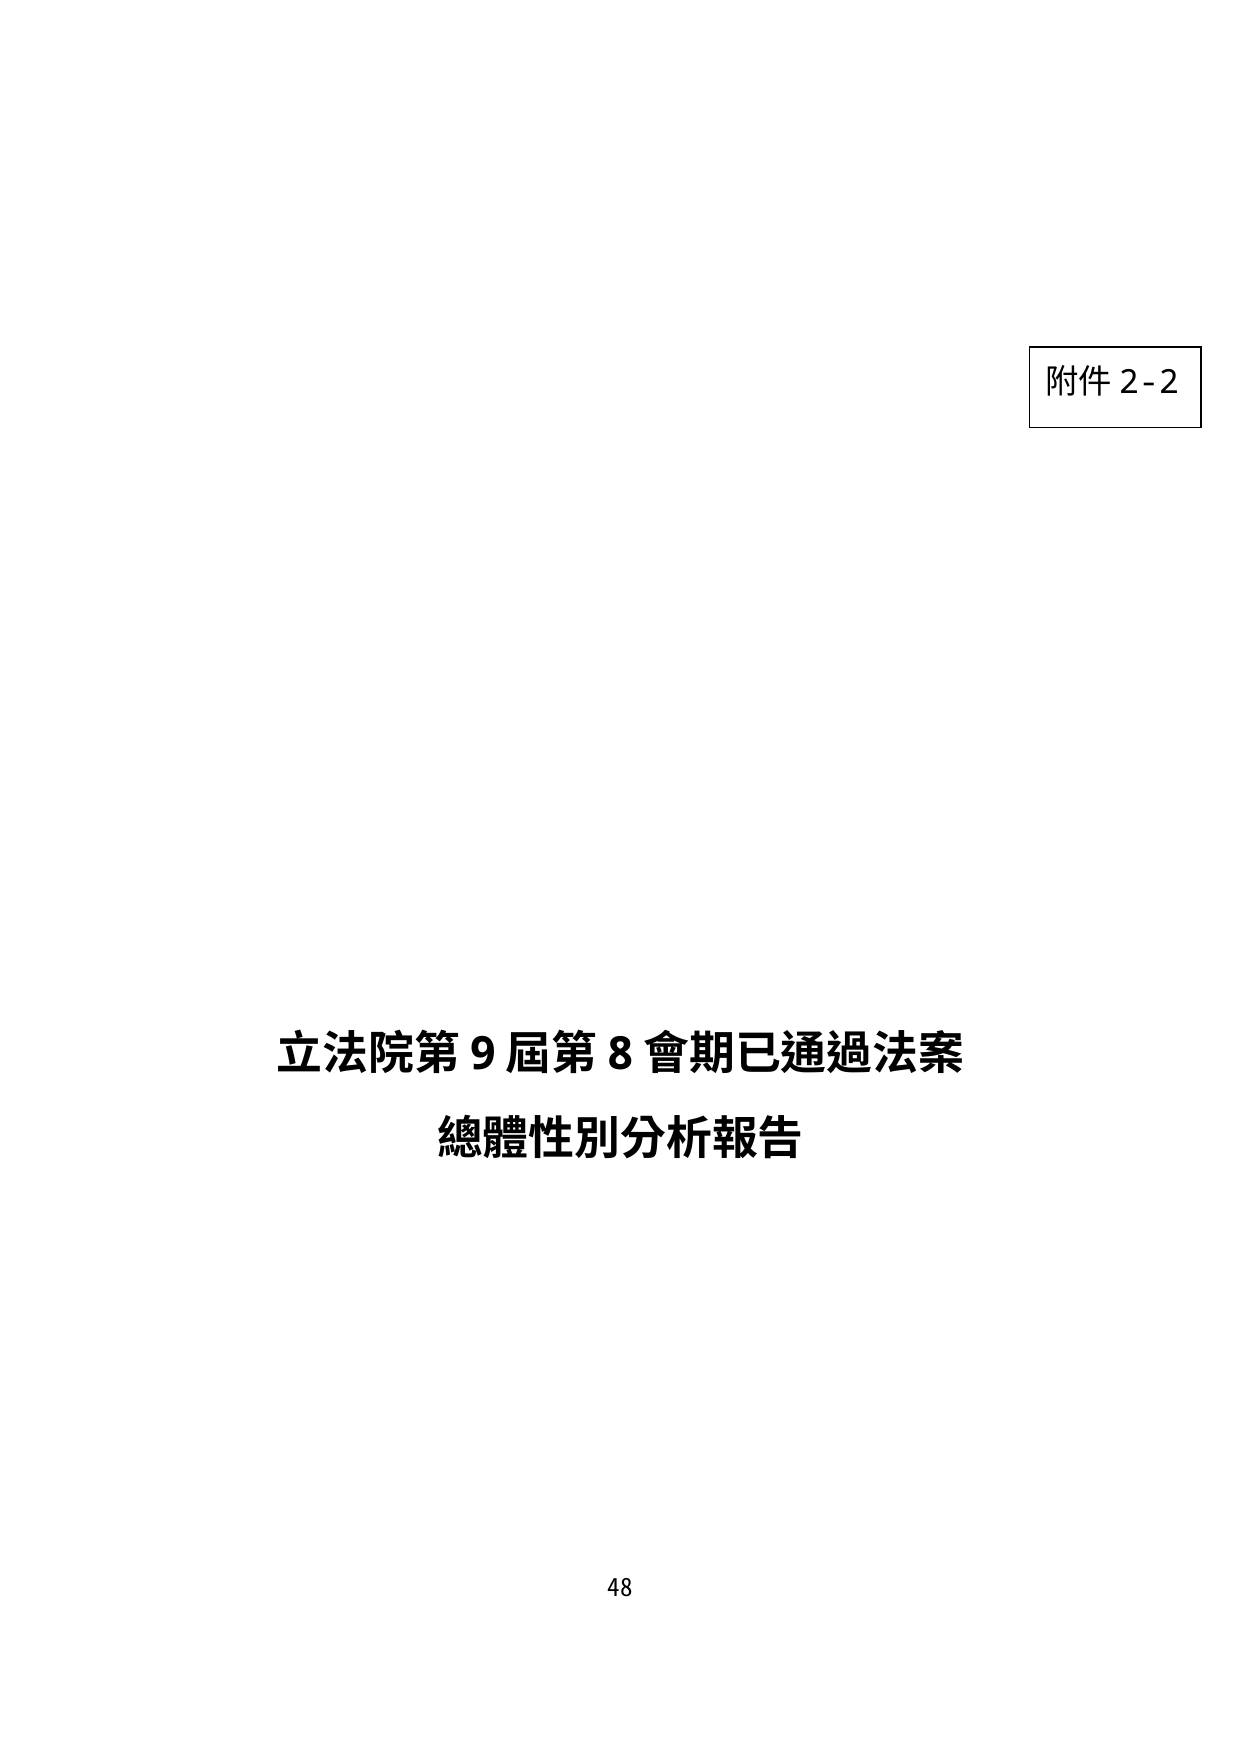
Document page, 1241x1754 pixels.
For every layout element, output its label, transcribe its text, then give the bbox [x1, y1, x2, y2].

text 附件2-2 [1045, 355, 1185, 404]
text 立法院第9屆第8會期已通過法案 [187, 1016, 1053, 1083]
text 總體性別分析報告 [187, 1101, 1053, 1168]
